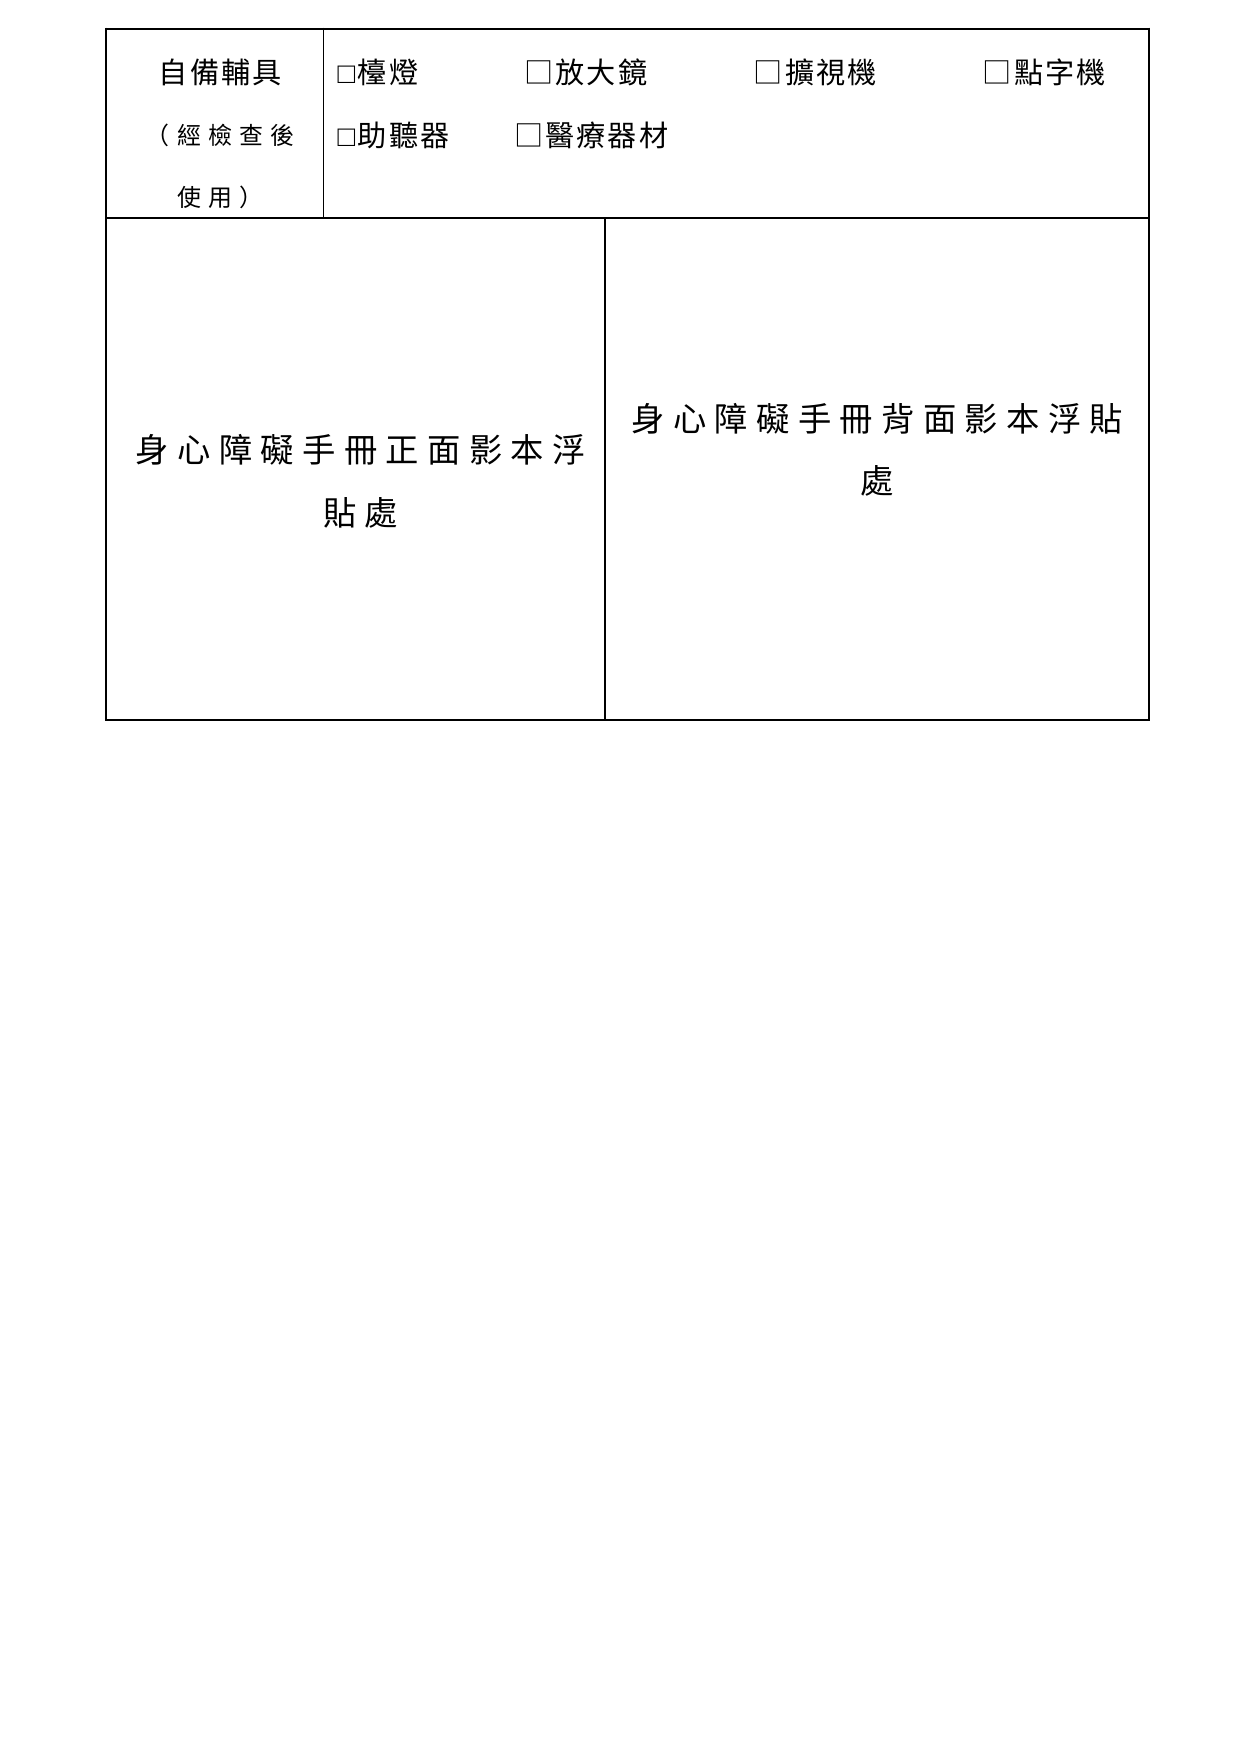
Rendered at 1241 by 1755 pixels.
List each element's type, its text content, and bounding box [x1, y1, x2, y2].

table_cell 身心障礙手冊背面影本浮貼處 [606, 219, 1148, 719]
table_cell 身心障礙手冊正面影本浮貼處 [107, 219, 604, 719]
table_cell 自備輔具 （經檢查後使用） [107, 30, 323, 217]
table_cell □檯燈 □放大鏡 □擴視機 □點字機 □助聽器 □醫療器材 [324, 30, 1148, 217]
